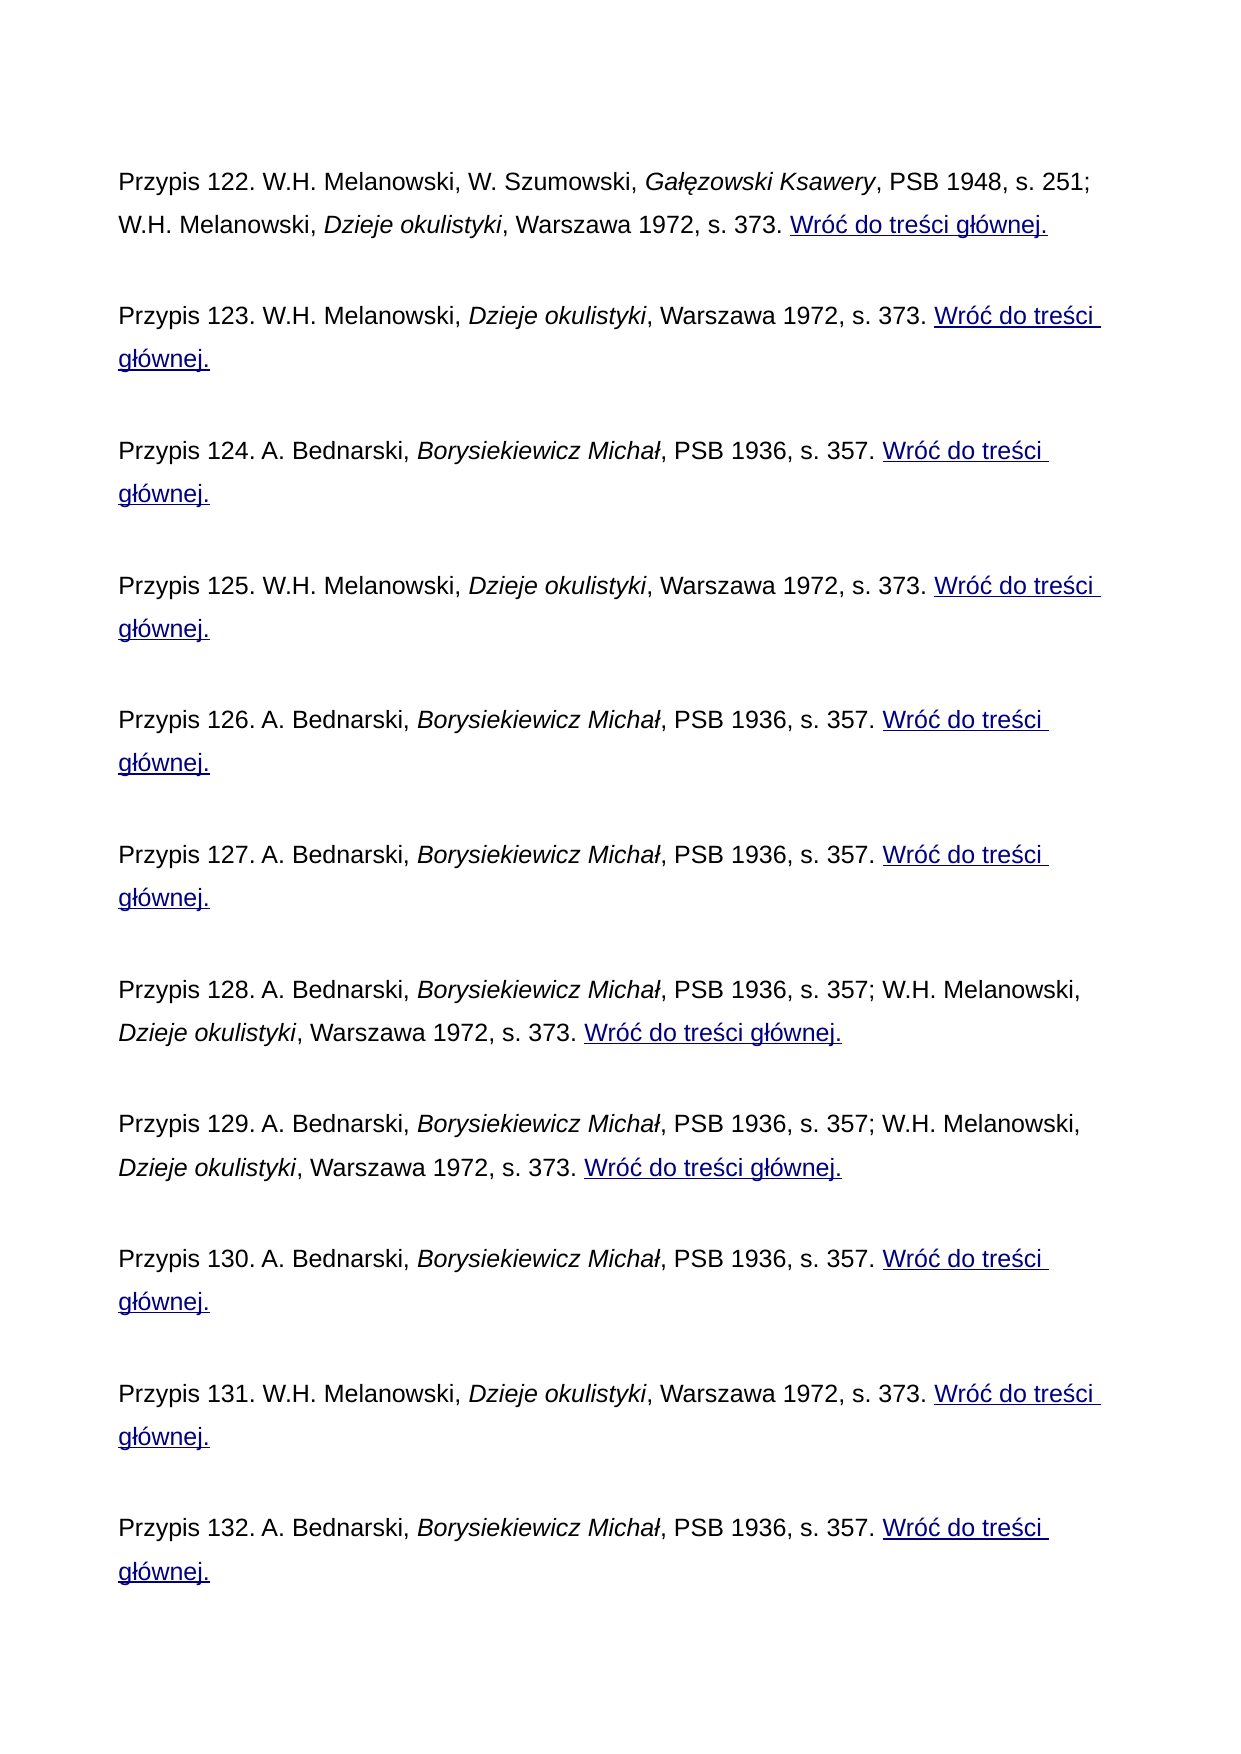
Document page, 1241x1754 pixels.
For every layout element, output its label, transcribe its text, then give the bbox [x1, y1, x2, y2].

text Przypis 132. A. Bednarski, Borysiekiewicz Michał, PSB 1936, s. 357. Wróć do treści głównej. [118, 1513, 1122, 1585]
text Przypis 131. W.H. Melanowski, Dzieje okulistyki, Warszawa 1972, s. 373. Wróć do treści głównej. [118, 1379, 1122, 1451]
text Przypis 129. A. Bednarski, Borysiekiewicz Michał, PSB 1936, s. 357; W.H. Melanowski, Dzieje okulistyki, Warszawa 1972, s. 373. Wróć do treści głównej. [118, 1109, 1122, 1181]
text Przypis 128. A. Bednarski, Borysiekiewicz Michał, PSB 1936, s. 357; W.H. Melanowski, Dzieje okulistyki, Warszawa 1972, s. 373. Wróć do treści głównej. [118, 975, 1122, 1047]
text Przypis 126. A. Bednarski, Borysiekiewicz Michał, PSB 1936, s. 357. Wróć do treści głównej. [118, 705, 1122, 777]
text Przypis 127. A. Bednarski, Borysiekiewicz Michał, PSB 1936, s. 357. Wróć do treści głównej. [118, 840, 1122, 912]
text Przypis 123. W.H. Melanowski, Dzieje okulistyki, Warszawa 1972, s. 373. Wróć do treści głównej. [118, 301, 1122, 373]
text Przypis 124. A. Bednarski, Borysiekiewicz Michał, PSB 1936, s. 357. Wróć do treści głównej. [118, 436, 1122, 508]
text Przypis 130. A. Bednarski, Borysiekiewicz Michał, PSB 1936, s. 357. Wróć do treści głównej. [118, 1244, 1122, 1316]
text Przypis 122. W.H. Melanowski, W. Szumowski, Gałęzowski Ksawery, PSB 1948, s. 251; W.H. Melanowski, Dzieje okulistyki, Warszawa 1972, s. 373. Wróć do treści głównej. [118, 167, 1122, 238]
text Przypis 125. W.H. Melanowski, Dzieje okulistyki, Warszawa 1972, s. 373. Wróć do treści głównej. [118, 571, 1122, 642]
